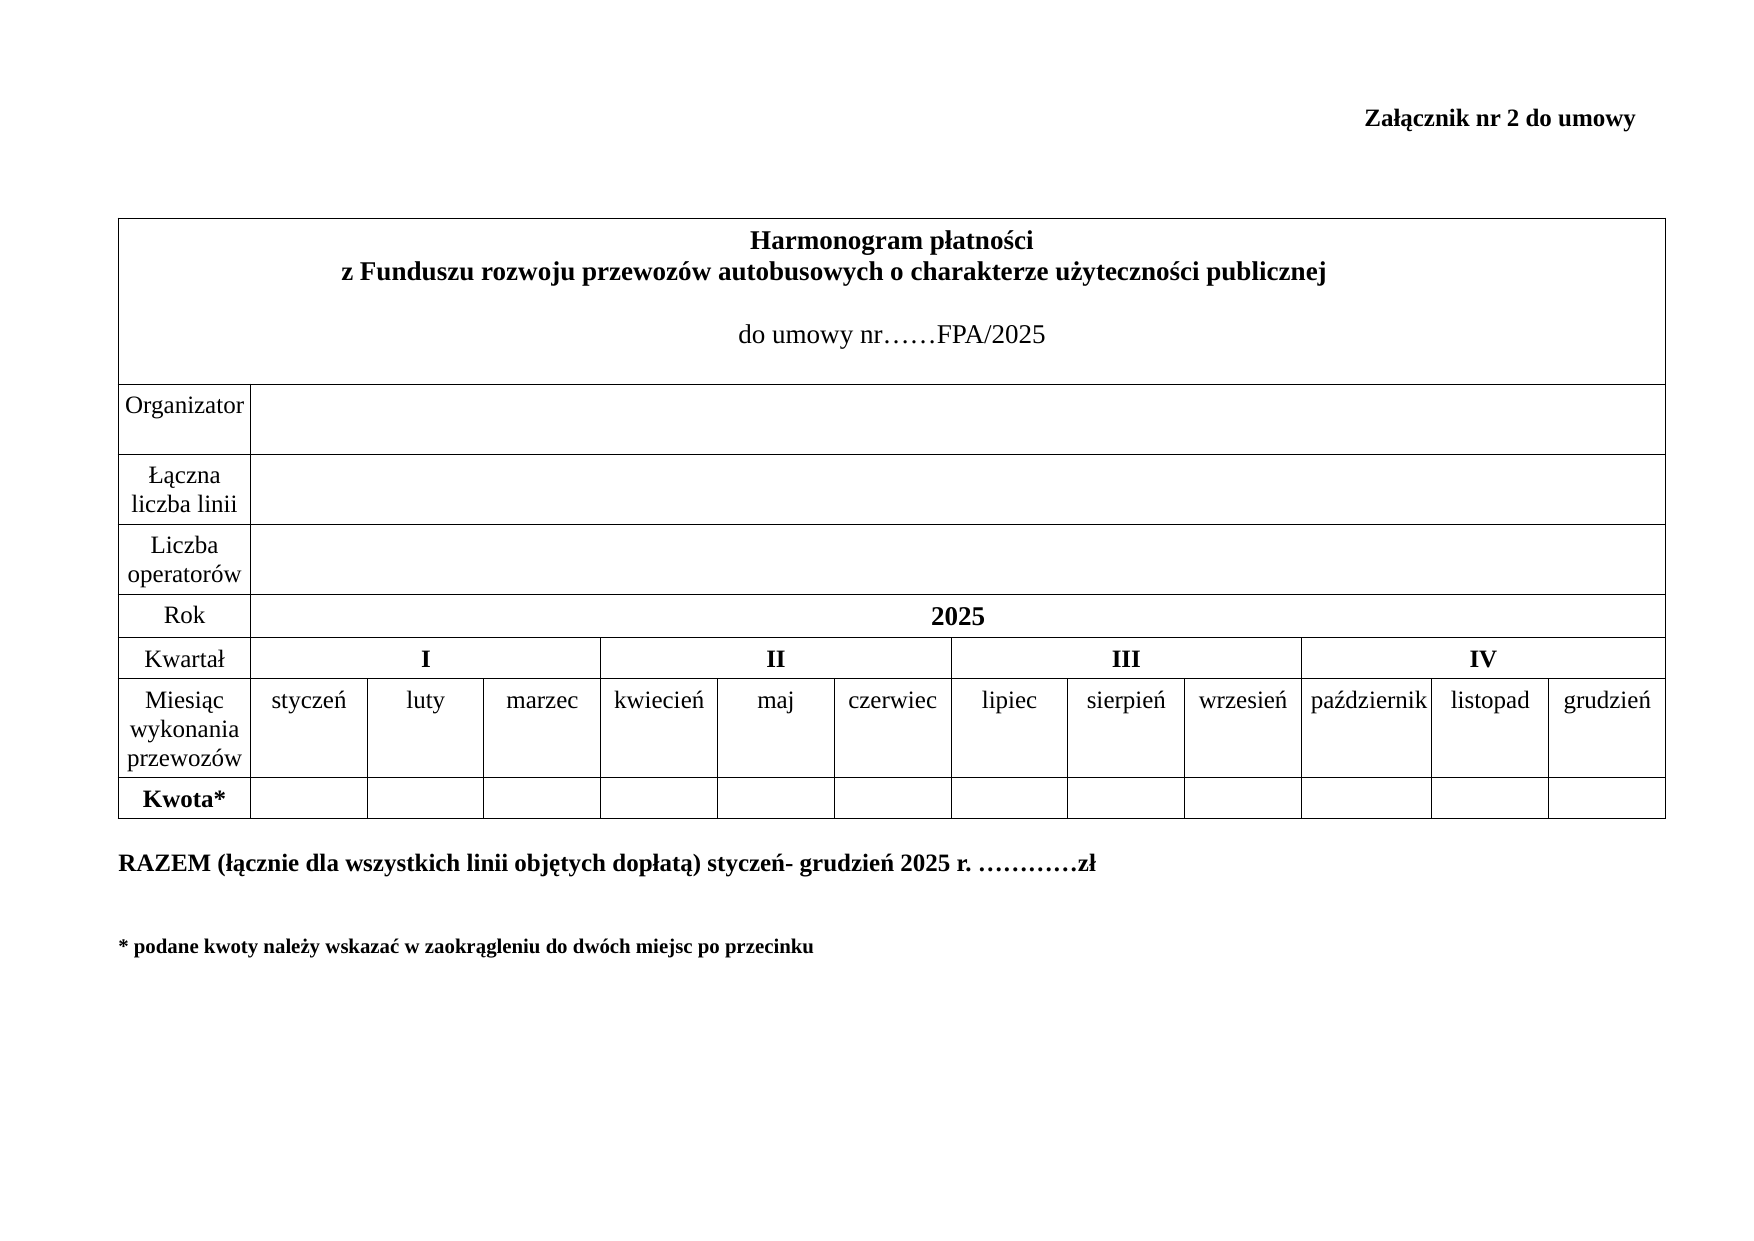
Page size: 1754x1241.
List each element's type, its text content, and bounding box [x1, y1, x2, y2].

table_cell [1302, 778, 1431, 818]
table_cell Rok [119, 595, 250, 637]
table_cell grudzień [1549, 679, 1665, 777]
table_cell [1185, 778, 1301, 818]
table_cell [251, 385, 1665, 453]
table_cell maj [718, 679, 834, 777]
table_cell Organizator [119, 385, 250, 453]
table_cell [251, 455, 1665, 523]
table_cell [835, 778, 951, 818]
table_cell [718, 778, 834, 818]
table_cell sierpień [1068, 679, 1184, 777]
table_cell Kwartał [119, 638, 250, 678]
table_cell [251, 778, 367, 818]
table_cell III [952, 638, 1301, 678]
table_cell Miesiąc wykonania przewozów [119, 679, 250, 777]
table_cell 2025 [251, 595, 1665, 637]
table_cell kwiecień [601, 679, 717, 777]
table_cell wrzesień [1185, 679, 1301, 777]
table_cell [1432, 778, 1548, 818]
table_cell Łączna liczba linii [119, 455, 250, 523]
table_cell [952, 778, 1067, 818]
text Załącznik nr 2 do umowy [118, 103, 1636, 131]
table_cell [484, 778, 600, 818]
table_cell marzec [484, 679, 600, 777]
table_cell styczeń [251, 679, 367, 777]
table_cell IV [1302, 638, 1665, 678]
table_cell Kwota* [119, 778, 250, 818]
table_header Harmonogram płatności z Funduszu rozwoju przewozów autobusowych o charakterze użyteczności publicznej do umowy nr……FPA/2025 [119, 219, 1665, 383]
table_cell [1549, 778, 1665, 818]
text * podane kwoty należy wskazać w zaokrągleniu do dwóch miejsc po przecinku [118, 934, 1636, 958]
table_cell [601, 778, 717, 818]
text RAZEM (łącznie dla wszystkich linii objętych dopłatą) styczeń- grudzień 2025 r. …………zł [118, 848, 1636, 877]
table_cell [1068, 778, 1184, 818]
table_cell II [601, 638, 951, 678]
table_cell [368, 778, 483, 818]
table_cell listopad [1432, 679, 1548, 777]
table_cell luty [368, 679, 483, 777]
table_cell październik [1302, 679, 1431, 777]
table_cell I [251, 638, 600, 678]
table_cell [251, 525, 1665, 593]
table_cell czerwiec [835, 679, 951, 777]
table_cell lipiec [952, 679, 1067, 777]
table_cell Liczba operatorów [119, 525, 250, 593]
